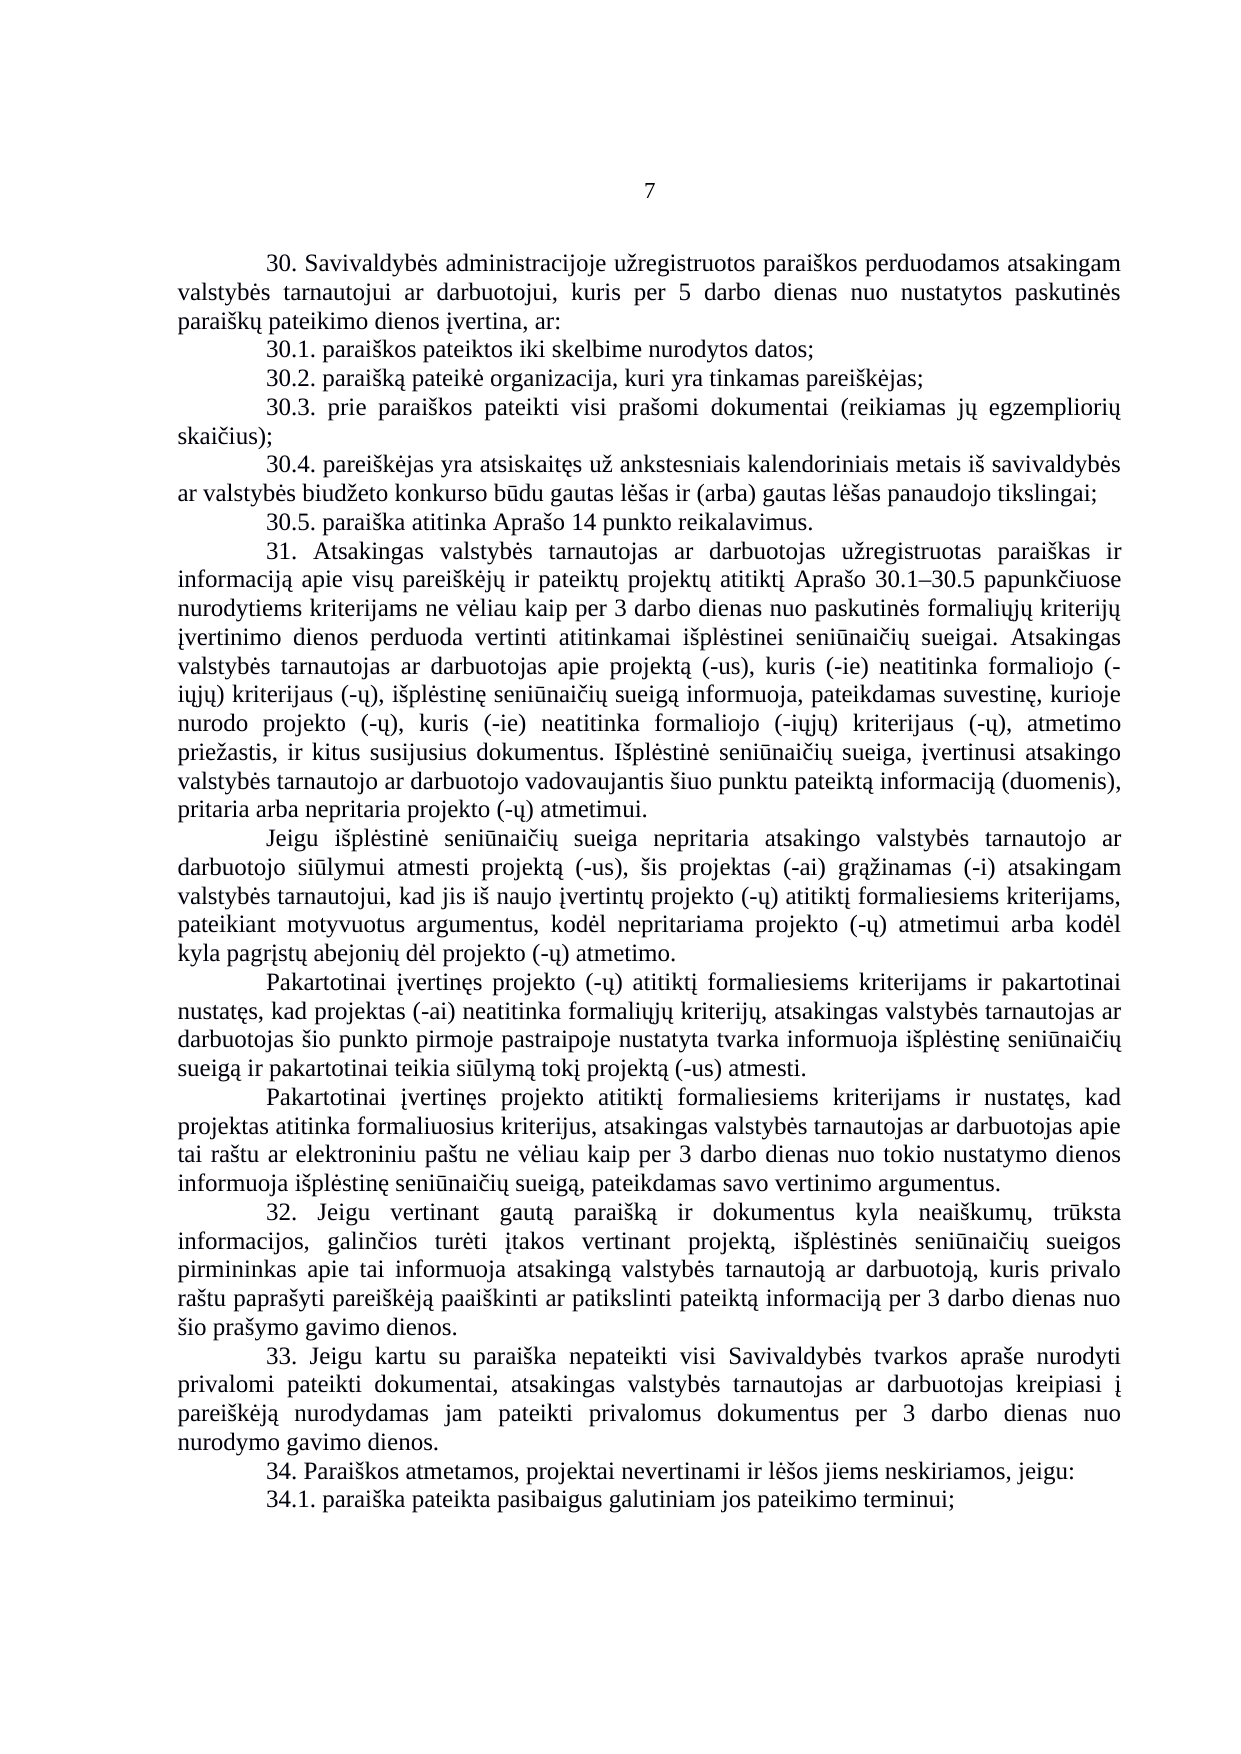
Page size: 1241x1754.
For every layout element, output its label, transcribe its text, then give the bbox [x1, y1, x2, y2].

text Pakartotinai įvertinęs projekto atitiktį formaliesiems kriterijams ir nustatęs, kad projektas atitinka formaliuosius kriterijus, atsakingas valstybės tarnautojas ar darbuotojas apie tai raštu ar elektroniniu paštu ne vėliau kaip per 3 darbo dienas nuo tokio nustatymo dienos informuoja išplėstinę seniūnaičių sueigą, pateikdamas savo vertinimo argumentus. [177, 1082, 1122, 1197]
text 30.2. paraišką pateikė organizacija, kuri yra tinkamas pareiškėjas; [177, 363, 1122, 392]
text 31. Atsakingas valstybės tarnautojas ar darbuotojas užregistruotas paraiškas ir informaciją apie visų pareiškėjų ir pateiktų projektų atitiktį Aprašo 30.1–30.5 papunkčiuose nurodytiems kriterijams ne vėliau kaip per 3 darbo dienas nuo paskutinės formaliųjų kriterijų įvertinimo dienos perduoda vertinti atitinkamai išplėstinei seniūnaičių sueigai. Atsakingas valstybės tarnautojas ar darbuotojas apie projektą (-us), kuris (-ie) neatitinka formaliojo (-iųjų) kriterijaus (-ų), išplėstinę seniūnaičių sueigą informuoja, pateikdamas suvestinę, kurioje nurodo projekto (-ų), kuris (-ie) neatitinka formaliojo (-iųjų) kriterijaus (-ų), atmetimo priežastis, ir kitus susijusius dokumentus. Išplėstinė seniūnaičių sueiga, įvertinusi atsakingo valstybės tarnautojo ar darbuotojo vadovaujantis šiuo punktu pateiktą informaciją (duomenis), pritaria arba nepritaria projekto (-ų) atmetimui. [177, 536, 1122, 823]
text 33. Jeigu kartu su paraiška nepateikti visi Savivaldybės tvarkos apraše nurodyti privalomi pateikti dokumentai, atsakingas valstybės tarnautojas ar darbuotojas kreipiasi į pareiškėją nurodydamas jam pateikti privalomus dokumentus per 3 darbo dienas nuo nurodymo gavimo dienos. [177, 1341, 1122, 1456]
text 30.4. pareiškėjas yra atsiskaitęs už ankstesniais kalendoriniais metais iš savivaldybės ar valstybės biudžeto konkurso būdu gautas lėšas ir (arba) gautas lėšas panaudojo tikslingai; [177, 449, 1122, 507]
text 34.1. paraiška pateikta pasibaigus galutiniam jos pateikimo terminui; [177, 1484, 1122, 1513]
text 32. Jeigu vertinant gautą paraišką ir dokumentus kyla neaiškumų, trūksta informacijos, galinčios turėti įtakos vertinant projektą, išplėstinės seniūnaičių sueigos pirmininkas apie tai informuoja atsakingą valstybės tarnautoją ar darbuotoją, kuris privalo raštu paprašyti pareiškėją paaiškinti ar patikslinti pateiktą informaciją per 3 darbo dienas nuo šio prašymo gavimo dienos. [177, 1197, 1122, 1341]
text 30.3. prie paraiškos pateikti visi prašomi dokumentai (reikiamas jų egzempliorių skaičius); [177, 392, 1122, 449]
text 30.5. paraiška atitinka Aprašo 14 punkto reikalavimus. [177, 507, 1122, 536]
text 30.1. paraiškos pateiktos iki skelbime nurodytos datos; [177, 334, 1122, 363]
text 30. Savivaldybės administracijoje užregistruotos paraiškos perduodamos atsakingam valstybės tarnautojui ar darbuotojui, kuris per 5 darbo dienas nuo nustatytos paskutinės paraiškų pateikimo dienos įvertina, ar: [177, 248, 1122, 334]
text 34. Paraiškos atmetamos, projektai nevertinami ir lėšos jiems neskiriamos, jeigu: [177, 1456, 1122, 1484]
text Jeigu išplėstinė seniūnaičių sueiga nepritaria atsakingo valstybės tarnautojo ar darbuotojo siūlymui atmesti projektą (-us), šis projektas (-ai) grąžinamas (-i) atsakingam valstybės tarnautojui, kad jis iš naujo įvertintų projekto (-ų) atitiktį formaliesiems kriterijams, pateikiant motyvuotus argumentus, kodėl nepritariama projekto (-ų) atmetimui arba kodėl kyla pagrįstų abejonių dėl projekto (-ų) atmetimo. [177, 823, 1122, 967]
text Pakartotinai įvertinęs projekto (-ų) atitiktį formaliesiems kriterijams ir pakartotinai nustatęs, kad projektas (-ai) neatitinka formaliųjų kriterijų, atsakingas valstybės tarnautojas ar darbuotojas šio punkto pirmoje pastraipoje nustatyta tvarka informuoja išplėstinę seniūnaičių sueigą ir pakartotinai teikia siūlymą tokį projektą (-us) atmesti. [177, 967, 1122, 1082]
